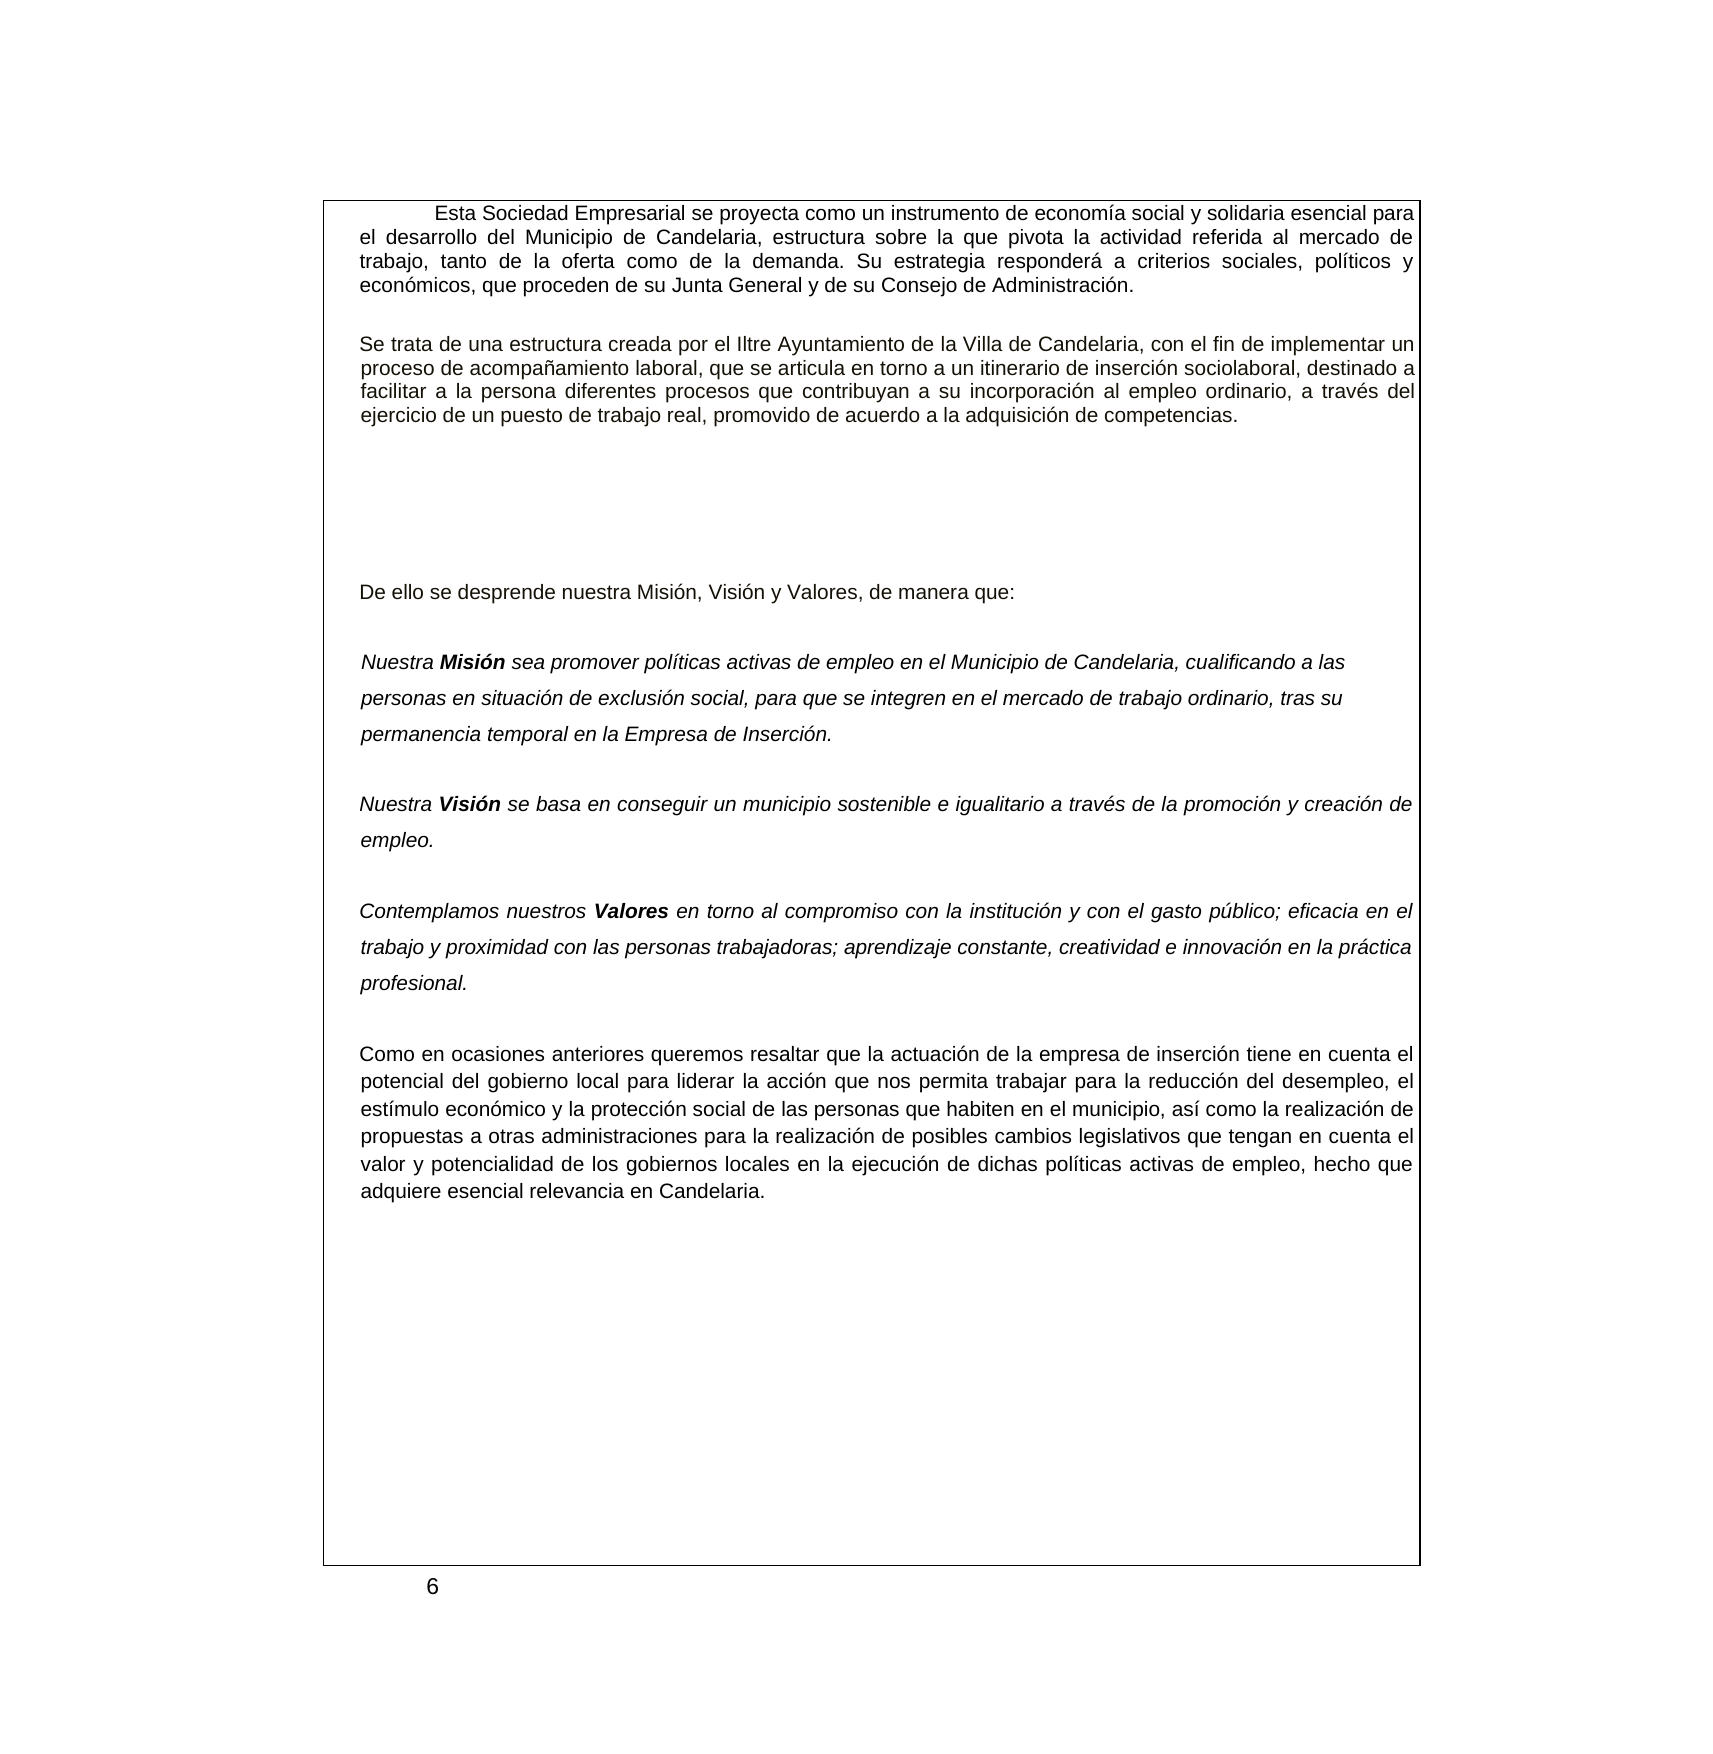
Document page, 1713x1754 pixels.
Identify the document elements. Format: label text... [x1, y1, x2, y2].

table_cell La Sra. Apoderada la Sra. Dña. Olivia C. Pérez Díaz, ceder la palabra al Sr. Interventor D. Nicolás Rojo Garnica y a Dña. Mónica Monserrat Yanes, con el fin de que expongan el contenido que se relaciona a continuación. PRESUPUESTO 2025 EMPRESA DE INSERCIÓN VIVIENDAS Y SERVICIOS MUNICIPALES DE CANDELARIA S.L. Página LA E.I. VIVIVENDAS Y SERVICIOS MUNICIPALES DE CANDELARIA SLU. 2 Vinculación e Inserción en el Sistema Social Relación de la E.I. y su Entidad Promotora Misión, Visión y Valores. OBJETIVOS PARA EL EJERCICIO 2025. 6 PLANTILLA DE PERSONAL 2025 INTEGRADA EN LOS SERVICIOS PERMANENTES 7 PREVISIÓN DE INGRESOS Y GASTOS: 11 Ingresos de Explotación Gastos de Explotación Cuenta de P y G 5.PLAN DE INVERSIONES. 14 6.PLAN FINANCIERO. 14 ANEXO I: DESGLOSE DE PRESUPUESTO 2025. 15 ANEXO II: SUBVENCIONES DIRIGIDAS A LA INSERCIÓN SOCIOLABORAL. 16 E.I VIVIENDAS Y SERVICIOS MUNICIPALES DE CANDELARIA SLU La Empresa de Inserción Viviendas y Servicios Municipales de Candelaria S.L. es una entidad sin ánimo de lucro de ámbito local, que nace en el año 2007 con el fin de promover la inserción sociolaboral de personas que presenten especiales dificultades de acceso al mercado laboral. Siendo un modelo de economía social y solidaria, su misión es posibilitar el acceso al empleo normalizado de colectivos en situación de desventaja social o exclusión, en una estructura mercantil de producción de bienes y servicios de carácter no lucrativo. Ofreciendo itinerarios de formación e inserción, este modelo de empresa realiza actividades de mercado en diferentes sectores de manera autónoma y económicamente viable, creando empleo y oportunidades de acceso al mercado laboral, lo que supone un instrumento importante para la puesta en práctica de las políticas activas de empleo, al tratarse de una empresa que contribuye al desarrollo económico y al fomento del empleo en el Municipio de Candelaria. Vinculación e Inserción en el Sistema Social En el ámbito autonómico, la Sociedad Municipal Viviendas y Servicios Municipales de Candelaria S.L., es calificada como empresa de inserción el 14 de agosto de 2007, según la Orden 55/07 del Excmo. Sr. Consejero de Empleo, Industria y Comercio, el 20 de agosto de 2007 se notifica por el Subdirector de Promoción de la Economía Social del Servicio Canario de Empleo, la inscripción de la citada sociedad en el Libro de Inscripción de Empresas de Inserción, del Registro de Empresas de Inserción del Servicio Canario de Empleo, asignándole el número 8 bajo el asiento número 1. Desde el pasado año 2010, la Empresa de Inserción se integra en ADEICAN, la Asociación de Empresas de Inserción de Canarias, cuya misión es la promoción y defensa de los intereses de las empresas de inserción de Canarias y los de sus trabajadores, realizando para ello todo tipo de servicios y actividades orientadas hacia la promoción de estas empresas. La principal herramienta para lograr los objetivos es la divulgación y sensibilización social, el diálogo institucional en Administraciones Públicas, Organizaciones Empresariales, Sindicales y Financieras, y Universidad. Relación de la E.I. y su Entidad Promotora La entidad promotora de la EI Viviendas y Servicios municipales de Candelaria S.L. ha sido el Ayuntamiento de Candelaria, el cual promueve la constitución de dicha empresa de inserción con la finalidad de ofrecer oportunidades de acceso al empleo a personas que se encuentran excluidas o en riesgo de exclusión. La relación de la E.I. Viviendas y Servicios Municipales de Candelaria S.L. con su entidad promotora el Ayuntamiento de Candelaria, se puede estructurar en dos ámbitos. De forma regular corresponde la gestión, dirección y control de la empresa como sociedad mercantil, al Consejo de Administración. El Consejo de Administración de la E.I. ha sido elegido por el Pleno del Ayuntamiento de la Villa de Candelaria, de acuerdo con lo establecido en el ARTÍCULO ARTÍCULO 12.- DEL CONSEJO DE ADMINISTRACIÓN, de los Estatutos de la E.I. Viviendas y Servicios Municipales de Candelaria S.L., así como, en lo relativo a la Ley y Reglamento de Organización, Funcionamiento y Régimen Jurídico de las Corporaciones Locales (R.D. 2568/1986 de 28 de noviembre), y la Ley 25/1983 de 26 de diciembre, en la medida y condiciones fijadas en las mismas, y demás disposiciones complementarias y concordantes vigentes de aplicación. Las empresas de inserción son el puente entre los Servicios Sociales (exclusión) y las empresas ordinarias (inclusión), por lo que identificamos como partícipes directos, a los trabajadores y sus familias, y a los servicios sociales y las empresas. La prestación de las medidas de acompañamiento y apoyo individualizado, se ha concertado directamente con la propia empresa de inserción. El seguimiento de los procesos de inserción se coordina con los Servicios Sociales Municipales, a los efectos establecidos en el artículo 12, del Decreto 137/2009, de 20 de octubre. Las intervenciones que realizan las empresas de inserción reportan importantes beneficios en el entorno local en el que desarrollan sus actividades, por lo que también identificamos como partícipes indirectos a la sociedad en general. Nuestra Misión, Visión y Valores Esta Sociedad Empresarial se proyecta como un instrumento de economía social y solidaria esencial para el desarrollo del Municipio de Candelaria, estructura sobre la que pivota la actividad referida al mercado de trabajo, tanto de la oferta como de la demanda. Su estrategia responderá a criterios sociales, políticos y económicos, que proceden de su Junta General y de su Consejo de Administración. Se trata de una estructura creada por el Iltre Ayuntamiento de la Villa de Candelaria, con el fin de implementar un proceso de acompañamiento laboral, que se articula en torno a un itinerario de inserción sociolaboral, destinado a facilitar a la persona diferentes procesos que contribuyan a su incorporación al empleo ordinario, a través del ejercicio de un puesto de trabajo real, promovido de acuerdo a la adquisición de competencias. De ello se desprende nuestra Misión, Visión y Valores, de manera que: Nuestra Misión sea promover políticas activas de empleo en el Municipio de Candelaria, cualificando a las personas en situación de exclusión social, para que se integren en el mercado de trabajo ordinario, tras su permanencia temporal en la Empresa de Inserción. Nuestra Visión se basa en conseguir un municipio sostenible e igualitario a través de la promoción y creación de empleo. Contemplamos nuestros Valores en torno al compromiso con la institución y con el gasto público; eficacia en el trabajo y proximidad con las personas trabajadoras; aprendizaje constante, creatividad e innovación en la práctica profesional. Como en ocasiones anteriores queremos resaltar que la actuación de la empresa de inserción tiene en cuenta el potencial del gobierno local para liderar la acción que nos permita trabajar para la reducción del desempleo, el estímulo económico y la protección social de las personas que habiten en el municipio, así como la realización de propuestas a otras administraciones para la realización de posibles cambios legislativos que tengan en cuenta el valor y potencialidad de los gobiernos locales en la ejecución de dichas políticas activas de empleo, hecho que adquiere esencial relevancia en Candelaria. OBJETIVOS PARA EL EJERCICIO 2025 El Ejercicio 2025 supone el decimoctavo año en el desarrollo de las actividades de inserción sociolaboral, a través de la Empresa de Inserción. Las líneas de actuación en este ejercicio están basadas en dos pilares fundamentales, posibilitar el acceso al empleo normalizado de colectivos en situación de desventaja social o exclusión y, mejorar la prestación de los servicios con la máxima eficiencia. Los objetivos que se marca la Empresa de Inserción para 2025 son: Lograr que las personas en situación de exclusión social se integren en el mercado de trabajo ordinario, tras su permanencia temporal en la Empresa de Inserción. Facilitar a los trabajadores contratados el acceso a la formación y a la orientación, a través de un proceso de inclusión sociolaboral, que contemple las acciones y medidas que se establecen en el Decreto 137/2009, de 20 de octubre. Aplicar itinerarios de inserción sociolaboral en función de los criterios que establezcan los Servicios Sociales Públicos competentes y los Servicios Públicos de Empleo, con el objetivo de promover su integración en el mercado laboral ordinario, definiendo las medidas de intervención y acompañamiento que sean necesarias. Resolver problemáticas específicas derivadas de la situación de exclusión que dificultan a la persona un normal desarrollo de su itinerario en la empresa de inserción. Mantener en cómputo anual, desde su calificación, un porcentaje de trabajadores en proceso de inserción, de al menos el cincuenta por ciento del total de la plantilla a partir del cuarto año, que exige la legislación vigente. Dar cumplimiento a las obligaciones derivadas de la calificación de empresa de inserción, de acuerdo al Decreto 137/2009, de 20 de octubre, sin perjuicio de lo previsto en el artículo 9.3 de la Ley 44/2007, de 13 de diciembre. Gestionar con criterios de eficacia y eficiencia los servicios que le han sido encomendados. Tratar cada servicio como centro de costo beneficio, con su propio presupuesto y cuenta interna de resultados y orientado al ajuste presupuestario. Llevar a cabo proyectos y/o iniciativas que favorezcan la creación de empleo y ayuden al desarrollo económico del Municipio, generando la máxima conexión de las iniciativas de inserción con las empresas tradicionales. PLANTILLA DE PERSONAL 2025 INTEGRADA EN LOS SERVICIOS PERMANENTES La Ley 44/2007, en su artículo 2, especifica que se considerarán personas susceptibles de incorporarse a una empresa de inserción con el objeto de iniciar un proceso de inclusión sociolaboral, aquellas personas en situación de exclusión social desempleadas e inscritas en los Servicios Públicos de Empleo y que hayan suscrito un convenio de inserción, donde la situación de exclusión de las personas pertenecientes a los colectivos a los que se hace referencia deberá ser acreditada por los Servicios Sociales Públicos competentes. Entre estos colectivos sociales se encuentran los siguientes: Perceptores de Rentas Mínimas de Inserción, o cualquier otra prestación de igual o similar naturaleza, según la denominación adoptada en cada Comunidad Autónoma, así como los miembros de la unidad de convivencia beneficiarios de ellas. Personas que no puedan acceder a las prestaciones a las que se hace referencia en el párrafo anterior. Jóvenes mayores de dieciocho años y menores de treinta, procedentes de Instituciones de Protección de Menores. Personas con problemas de drogodependencia u otros trastornos adictivos que se encuentren en proceso de rehabilitación o reinserción social. Internos de centros penitenciarios cuya situación penitenciaria les permita acceder a un empleo y cuya relación laboral no esté incluida en el ámbito de aplicación de la relación laboral especial regulada en el artículo 1 del Real Decreto 782/2001, de 6 de julio, así como liberados condicionales y ex reclusos Menores internos incluidos en el ámbito de aplicación de la Ley Orgánica 5/2000, de 12 de enero, reguladora de la responsabilidad penal de los menores, cuya situación les permita acceder a un empleo y cuya relación laboral no esté incluida en el ámbito de aplicación de la relación laboral especial a que se refiere el artículo 53.4 del Reglamento de la citada Ley, aprobado por el Real Decreto 1.774/2004, de 30 de julio, así como los que se encuentran en situación de libertad vigilada y los ex internos. Personas procedentes de centros de alojamiento alternativo autorizados por las Comunidades Autónomas y las ciudades de Ceuta y Melilla. Personas procedentes de servicios de prevención e inserción social autorizados por las Comunidades Autónomas y las ciudades de Ceuta y Melilla. Para el Ejercicio 2025 la plantilla de personal de la Empresa de Inserción se integra en la implementación de los servicios encomendados, de acuerdo al número de puestos y el número de personas que ocupan esos puestos, que se prevén necesarias para alcanzar los objetivos trazados en dicho ejercicio. Ello implica llevar a cabo una descripción de la relación ordenada de los puestos y empleados, en torno a la implementación de los servicios. Es necesario puntualizar que la plantilla de personal representa también el gasto de personal, el cual supone el 94,72 % de la previsión de gastos integrados en este presupuesto anual 2025. PREVISIÓN DE INGRESOS Y GASTOS Se ha tomado como base para el Presupuesto 2025, los costos 2024 de los diferentes Servicios que van a ser desarrollados por Empresa Municipal. Para la elaboración del presupuesto 2025, se han tenido en cuenta, entre otros, los siguientes aspectos: Previsión de ratios de la actividad productiva. Servicios a realizar en 2025 en base a lo expuesto al tratar cada servicio individualmente. Estimación de gastos unitarios previstos a 31 de diciembre de 2025 asociados a los diferentes servicios prestados total o parcialmente por la Empresa Municipal. Costos unitarios 2025 similares a 2024. 4.1 Ingresos De Explotación Los ingresos de explotación provendrán de: Aportaciones Municipales. Venta de objetos del Centro Alfarero según tabla de precios. Subvención del Servicio Canario de Empleo prevista el ejercicio 2025. 4.2 Gastos De Explotación 4.2.1.- Gastos de personal. Para los gastos de personal se ha tomado como base la Tabla Salarial 2023 aprobada junto con el nuevo Convenio Colectivo en noviembre 2023 y publicada el pasado día 1 de marzo de 2024, actualizada a la subida del 2.5% previsto para los salarios del sector público en los Presupuestos Generales del Estado vigentes en el ejercicio, así como la actualización del IPREM 2025 donde corresponda. Se ha presupuestado una partida de formación por importe de 5.000 euros, para todo el personal de la Entidad, también se ha incluido una partida del complemento de productividad y ayudas de acción social, como se recoge en el Convenio Colectivo Personal publicado el pasado día 1 de marzo de 2024. 4.2.2.- Aprovisionamientos. Se han previsto aquellos aprovisionamientos de los Servicios a realizar por la Empresa Municipal de Inserción, en particular: compras del Centro Alfarero. 4.2.3.- Otros Gastos de Explotación. Al igual que en el caso anterior de Aprovisionamientos, se han anualizado los gastos asociados a los Servicios a realizar a lo largo de 2025. 4.2.4.- Amortización del inmovilizado. En el Presupuesto 2025 se han regularizado los activos a amortizar, detrayendo del cuadro de amortizaciones los activos ya amortizados. 4.3 Cuenta De Pérdidas Y Ganancias PLAN DE INVERSIONES Para el ejercicio 2025, se prevé compra de mobiliario para el Centro Alfarero por importe de 12.327 euros. PLAN FINANCIERO No hay prevista ninguna acción que conlleve un cambio en la posición financiera que tenemos en la actualidad. ANEXO I: DESGLOSE DE PRESUPUESTO 2025 POR CENTROS DE COSTOS ANEXO II: SUBVENCIONES DIRIGIDAS A LA INSERCIÓN SOCIOLABORAL, ANUALIDAD PREVISTA 2025 Expediente n.º: 237/2024 Informe de Intervención Procedimiento: Elaboración y Aprobación del Presupuesto 2025 Fecha Inicio: 04/06/2025 INFORME DE INTERVENCIÓN Asunto: Previsiones de ingresos y Gastos de la Sociedad Mercantil de Viviendas y Servicios Municipales de Candelaria SL del ejercicio 2025 Las Previsiones de Ingresos y Gastos de la Sociedad Mercantil de Viviendas y Servicios Municipales de Candelaria SL, para el ejercicio 2025, ascienden a un importe de 1.554.896,80 Euros en el lado de los ingresos y de los gastos, frente a los 1.258.897,42 Euros en el lado de los ingresos y los gastos, del ejercicio 2024, un 23,5 de crecimiento, señalando a continuación, los aspectos más relevantes de las citadas previsiones de ingresos y gastos: PRIMERO: El artículo 162 del Real Decreto Legislativo 2/2004 de 5 de marzo, por el que se aprueba el Texto Refundido de la Ley Reguladora de las Haciendas Locales, señala que las previsiones de ingresos y gastos de las sociedades mercantiles cuyo capital social pertenezca íntegramente a la entidad local, se integran en el Presupuesto General de la Entidad Local, dando lugar, para integrarse como anexo del presupuesto, al Estado de Consolidación del presupuesto de la propia entidad con el estado de previsión de su sociedad mercantil, de conformidad con el artículo 166, apartado c) del Real Decreto Legislativo 2/2004 del Real Decreto Legislativo 2/2004 de 5 de marzo. El artículo 168 de la citada norma, señala que las sociedades mercantiles, incluso de aquéllas en cuyo capital sea mayoritaria la participación de la entidad local, remitirán a ésta, antes del día 15 de septiembre de cada año, sus previsiones de gastos e ingresos, a través del cual, el presidente de la entidad formará el presupuesto general y lo remitirá, informado por la Intervención y con los anexos y documentación complementaria detallados, al Pleno de la corporación antes del día 15 de octubre para su aprobación, enmienda o devolución, siendo el acuerdo de aprobación único, no pudiendo aprobarse ninguno de ellos separadamente. El presupuesto general, definitivamente aprobado, será insertado en el boletín oficial de la corporación, para su entrada en vigor. SEGUNDO: Los servicios que tiene encomendado la Sociedad Mercantil de Viviendas y Servicios Municipales de Candelaria SL, hasta el momento presente, son los siguientes: 1.- Atención Sociosanitaria a Personas a Domicilio (Parcial). 2.- Actividades de Conserjería en Edificios Municipales y Limpieza interior de inmuebles municipales y equipamiento urbano (Parcial). 3.- Centro Alfarero. TERCERO: La evolución de ingresos y gastos, en los últimos años, de la Sociedad Municipal, se detalla a continuación: Vemos que hay una subida del 23,5 % de los ingresos, motivado por la mayor aportación del Servicio Canario de Empleo (53 %) y en menor medida, del Ayuntamiento de Candelaria (5,7 %). Comparando las previsiones de ingresos con los ingresos reales de los ejercicios 2023 y 2024: En cuanto a los Gastos, destacamos el siguiente desglose: Comparando las previsiones de gastos con los gastos reales de los ejercicios 2023 y 2024, tenemos: Hay que señalar que se incrementa la plantilla de trabajadores en once trabajadores hasta los 65, de los que 51, son de inserción, conforme el siguiente esquema: 1.- Administración: 4 plazas, siendo una de inserción (igual que en el anterior). 2.- Servicio de Ayuda a Domicilio: 25 plazas, siendo 20 de inserción (siete más que en 2025). 3.- Limpieza y Conserjería: 33 plazas, con 29 plazas de inserción (cuatro más que en el 2022). 4.- Centro Alfarero: 3 plazas, con una de inserción (igual que en anterior). Asimismo, hay que señalar que con la Ley 44/2007 de 13 de diciembre, por el que se regula el régimen de las empresas de inserción, en su artículo cuarto, dispone que estas empresas tienen por objeto la integración y formación sociolaboral de personas en situación de exclusión social como tránsito al empleo ordinario, señalando en su artículo quinto, que no pueden realizar actividades económicas distintas a las de su objeto social, y que cumplan un porcentaje de trabajadores en proceso de inserción, cualquiera que sea la modalidad de contratación, de al menos el treinta por ciento durante los primeros tres años de actividad y de al menos el cincuenta por ciento del total de la plantilla a partir del cuarto año, no pudiendo ser el número de aquellos inferior a dos. Es decir, que a partir de agosto de 2010, se ha de cumplir una plantilla de personal de las que el 50 por 100 es de inserción. CUARTO: Se presenta, en materia de gastos, el siguiente desglose por centros: QUINTO Se presenta desglose del presupuesto, de cada uno de los servicios encomendados por la empresa de inserción, que pone de manifiesto que ningún servicio prestado es deficitario, representando el servicio de Limpieza y Conserjería, el 39,2 % del gasto total; la Ayuda a Domicilio, el 55,4 % y el Centro Alfarero, el 5,4 %. SEXTO: Los importes recogidos en las Previsiones de Ingresos y Gastos se consolidarán con los del Presupuesto de la Entidad Local y de la Entidad Pública Empresarial, procediéndose a practicar eliminaciones por el importe de correspondiente a la subvención del Ayuntamiento. SÉPTIMO: En cuanto al cumplimiento del principio de estabilidad presupuestaria, el artículo 4, apartado segundo, del Real Decreto 1463/2007, de 2 de noviembre, por el que se aprueba el reglamento de desarrollo de la Ley 18/2001, de 12 de diciembre, de Estabilidad Presupuestaria, en su aplicación a las entidades locales, señala que las sociedades mercantiles dependientes de las entidades locales, aprobarán, ejecutarán y liquidarán sus respectivos presupuestos o aprobarán sus respectivas cuentas de pérdidas y ganancias en situación de equilibrio financiero, de acuerdo con los criterios del plan de contabilidad que les sea de aplicación. En su artículo 24, apartado primero, se considerará que dichas entidades se encuentran en situación de desequilibrio financiero cuando, de acuerdo con los criterios del plan de contabilidad que les resulte aplicable, incurran en pérdidas cuyo saneamiento requiera la dotación de recursos no previstos en el escenario de estabilidad de la entidad Local a quien corresponda aportarlos. La situación de desequilibrio se deducirá de los estados de previsión de gastos e ingresos y conllevará la elaboración, de un plan de saneamiento para corregir el desequilibrio, entendiendo por tal que la entidad elimine pérdidas o aporte beneficios en el plazo de tres años. En este sentido, para saber si la Sociedad Municipal debe consolidarse con la Entidad Local para verificar que se cumple el principio de estabilidad presupuestaria, hay que delimitar el concepto de Administración Pública, que según el SEC 10, se basa en criterios económicos y no jurídicos: es el comportamiento económico lo que caracteriza el sector de las Administraciones Públicas, no la forma jurídica de las unidades que lo integran, de ahí que el concepto de Administraciones Públicas en contabilidad nacional no tiene por qué coincidir con el concepto de Administración pública según nuestro ordenamiento jurídico. De acuerdo con los criterios del SEC 10, para conocer si una determinada entidad debe o no clasificarse en el sector de las Administraciones Públicas, deben verificarse los siguientes pasos: Debe ser una entidad institucional, esto es, debe tener autonomía de decisión en el ejercicio de su función principal y, además, disponer de contabilidad completa. Debe ser una unidad institucional pública, lo que implica que todas las entidades con personalidad jurídica diferenciada que adopten forma de derecho público son unidades institucionales públicas y, que en caso de las sociedades, serán unidades públicas si están sometidas al control de otras unidades públicas, es decir, que su capital pertenezca en más de un cincuenta por ciento a una o varias unidades públicas ( en el caso de las Fundaciones, serán unidades institucionales públicas si su órgano de gobierno y representación, el Patronato, está controlado por las Administraciones Públicas, por nombrar a la mayor parte de los patronos o disponer de la mayoría de los derechos de voto en el Patronato). Debe ser una unidad institucional pública no de mercado, por lo que quedan al margen, las unidades públicas que realicen actividades comerciales y vendan productos y / o presten servicios percibiendo precios económicamente significativos, es decir que las ventas cubran al menos el cincuenta por ciento de sus costes de producción. Las unidades públicas financiadas a través de impuestos o de transferencias, independientemente de la actividad realizada, se incluirán en el sector de las Administraciones Públicas. Si por el contrario reciben tasas de los usuarios por la prestación de determinados servicios, a efectos de la contabilidad nacional, deben tratarse como ventas, si la entidad realizada una actividad o servicio real y los pagos guardan relación con los costes de la prestación del servicio, en caso contrario, serían impuestos. En los supuestos en los que el principal cliente de una empresa pública, es una Administración Pública, si los pagos de éste son transferencias y constituyen la principal fuente de ingresos, la empresa pública debe considerarse como otra Administración Pública, pero si los pagos son consecuencia de ventas de la empresa pública, hay que aplicar la regla del cincuenta por ciento, que compara las ventas ( ingresos de mercado ) con los costes de producción, de tal manera que si las ventas son mayores que el cincuenta por ciento de los costes de producción, la empresa pública es un productor de mercado y estaría excluida del sector de las Administraciones Públicas. Si las venta son inferiores al cincuenta por ciento de los costes de producción, la unidad pública es un productor no de mercado y la unidad quedaría clasificada dentro del sector de las Administraciones Públicas. A efectos de formar parte de las ventas de acuerdo con la regla del cincuenta por ciento, sería el importe neto de la cifra de negocios, integrado por ventas y prestaciones de servicios, ingresos accesorios que procedan de una actividad productiva y el aumento o disminución de las existencias de productos terminados o en curso. Por el contrario, forma parte de los costes de producción, la remuneración de asalariados, los consumos intermedios, los impuestos sobre la producción. En el caso concreto de la Sociedad Mercantil de Viviendas y Servicios Municipales de Candelaria SL, para el ejercicio 2025, para verificar la norma del 50 por 100, tenemos las siguientes previsiones: INGRESOS: Importe Neto de la Cifra de Negocios: 7.000,00 Euros. Otros Ingresos de Actividad: 1.547.896,80 Euros. Ventas: 7.000,00 Euros (No se han incluido otros ingresos de actividad ya que no tienen la consideración de ventas del mercado, ya que son transferencias y no pagos realizados por el Ayuntamiento y Servicios Canario de Empleo). GASTOS Gastos Personal: 1..472.907,28 Euros. Aprovisionamientos: 2.000,00 Euros. Otros Gastos de Explotación: 69.800,98 Euros. Amortización Inmovilizado: 10.188,54 Euros. Costes de Producción: 1.554.896,80 Euros El Ratio da un porcentaje del 0,45 %, por lo que la Sociedad Mercantil de Viviendas y Servicios Municipales de Candelaria SL, es una Administración Pública en la Contabilidad Nacional. En materia de personal, se mantiene la plantilla de personal, incluida la que es de inserción. La empresa, en este ámbito, se rige por el Texto Refundido del Estatuto de los Trabajadores, no siendo de aplicación el Texto Refundido del Estatuto Básico del Empleado Público, excepto que la contratación de la sociedad municipal, se someterá a los principios básicos de igualdad, mérito, capacidad y publicidad, sin perjuicio de su sometimiento a las limitaciones de crecimiento de las retribuciones establecidas en la Ley de Presupuestos Generales del Estado para cada ejercicio para el personal laboral del sector público estatal. En materia de contratación, de conformidad con el artículo tercero de la Ley de Contratos del Sector Público, estas sociedades, no tienen la consideración de Administraciones Públicas, pero si de poderes adjudicadores, a efectos de esta Ley, que incluyen los siguientes entes, organismos y entidades. Conclusiones 1.- Se detallan los gastos por centros de coste a efectos de verificar el déficit de cada uno de los diferentes servicios que presta la empresa, manteniéndose en equilibrio. 2.- Se incrementa de la plantilla de personal, que deberá someterse a las prescripciones de la Ley de presupuestos, la Ley 44/2007 de las empresas de inserción, el Texto Refundido del Estatuto de los Trabajadores y, en algunos preceptos, del Texto Refundido del Estatuto Básico del Empleado Público. 3.- Se cumple el principio de estabilidad. 4.- Las previsiones de la empresa deberá consolidarse con el presupuesto municipal, realizándose un ajuste negativo de 822.933,06 Euros Finalizada la exposición de Dña. Mónica Monserrat Yanes Delgado y D. Nicolás Rojo Garnica, toma la palabra Dña. Olivia C. Pérez Díaz y pregunta si hay alguna cuestión relativa sobre este punto. No habiéndose producido ninguna otra intervención de los miembros presentes, se somete el punto a votación quedando APROBADO POR: VOTACIÓN DE LA JUNTA GENERAL EXTRAORDINARIA 8 VOTOS A FAVOR: 1 de Dña. Mª Concepción Brito Núñez, Alcaldesa-Presidenta del Ayuntamiento de la Villa de Candelaria, por delegación de voto en Dña. Olivia Concepción Pérez Díaz. 1 de Dña. Olivia Concepción Pérez Día, Concejala Delegada de Servicios Sociales, Igualdad y Sanidad. 1 de Dña. Angela Cruz Perera, Concejala del Grupo Mixto. 1 de Dña. Mónica Monserrat Yanes Delgado Concejala de Atención y Participación Ciudadana y Empresas 1 de Doña Margarita Eva Tendero, Concejala de Desarrollo Rural y Pesquero, Medio Ambiente Natural, Educación y Juventud Municipales. 1 de D. José Francisco Pinto Ramos Concejal del Gabinete de Alcaldía , Relaciones Institucionales, Protocolo, Régimen Interior y Cementerios. 1 de Dña. María del Carmen Clemente Díaz, Concejala de Comercio, Consumo y Turismo. 1 de D. Jorge Baute Delgado, Concejal de Obras Públicas, Servicios Públicos, Transporte y Accesibilidad. ACUERDO DE LA JUNTA GENERAL EXTRAORDINARIA Primero.-Aprobación del Presupuesto 2025 de la E.I. Viviendas y Servicios Municipales de Candelaria S.L., sin modificaciones. Segundo.- Dar traslado del acuerdo que se adopte a la Corporación a los efectos Oportunos. [324, 201, 1419, 1564]
